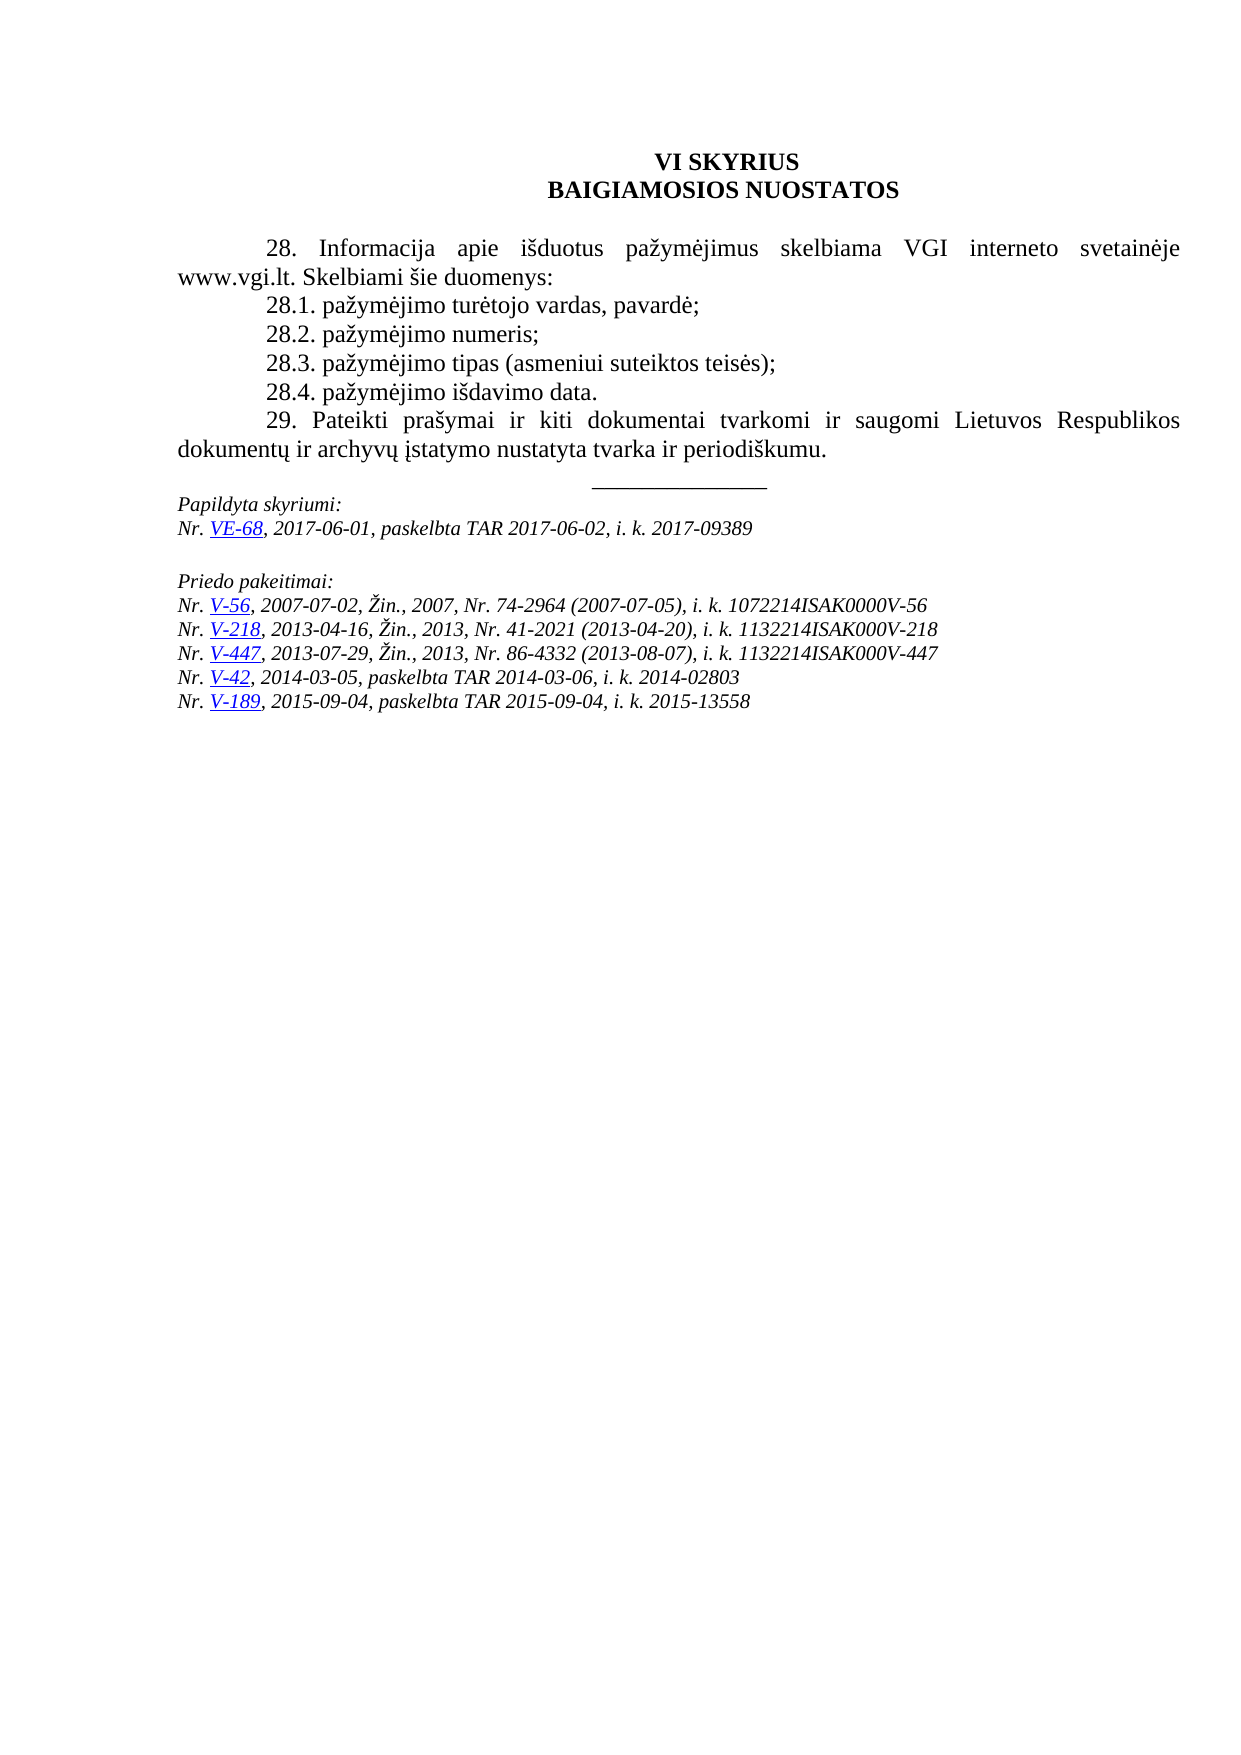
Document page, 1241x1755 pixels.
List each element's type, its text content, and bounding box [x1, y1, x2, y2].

text 28. Informacija apie išduotus pažymėjimus skelbiama VGI interneto svetainėje www.vgi.lt. Skelbiami šie duomenys: [177, 233, 1181, 291]
text Nr. V-42, 2014-03-05, paskelbta TAR 2014-03-06, i. k. 2014-02803 [177, 665, 1181, 689]
text ______________ [177, 463, 1181, 492]
text Nr. V-218, 2013-04-16, Žin., 2013, Nr. 41-2021 (2013-04-20), i. k. 1132214ISAK000V-218 [177, 617, 1181, 641]
text BAIGIAMOSIOS NUOSTATOS [266, 176, 1181, 204]
text 29. Pateikti prašymai ir kiti dokumentai tvarkomi ir saugomi Lietuvos Respublikos dokumentų ir archyvų įstatymo nustatyta tvarka ir periodiškumu. [177, 406, 1181, 463]
text Priedo pakeitimai: [177, 569, 1181, 593]
text Nr. VE-68, 2017-06-01, paskelbta TAR 2017-06-02, i. k. 2017-09389 [177, 516, 1181, 540]
text Nr. V-189, 2015-09-04, paskelbta TAR 2015-09-04, i. k. 2015-13558 [177, 689, 1181, 713]
text VI SKYRIUS [266, 147, 1181, 176]
text 28.1. pažymėjimo turėtojo vardas, pavardė; [177, 291, 1181, 319]
text 28.3. pažymėjimo tipas (asmeniui suteiktos teisės); [177, 348, 1181, 377]
text 28.2. pažymėjimo numeris; [177, 319, 1181, 348]
text Papildyta skyriumi: [177, 492, 1181, 516]
text Nr. V-447, 2013-07-29, Žin., 2013, Nr. 86-4332 (2013-08-07), i. k. 1132214ISAK000V-447 [177, 641, 1181, 665]
text Nr. V-56, 2007-07-02, Žin., 2007, Nr. 74-2964 (2007-07-05), i. k. 1072214ISAK0000V-56 [177, 593, 1181, 617]
text 28.4. pažymėjimo išdavimo data. [177, 377, 1181, 406]
